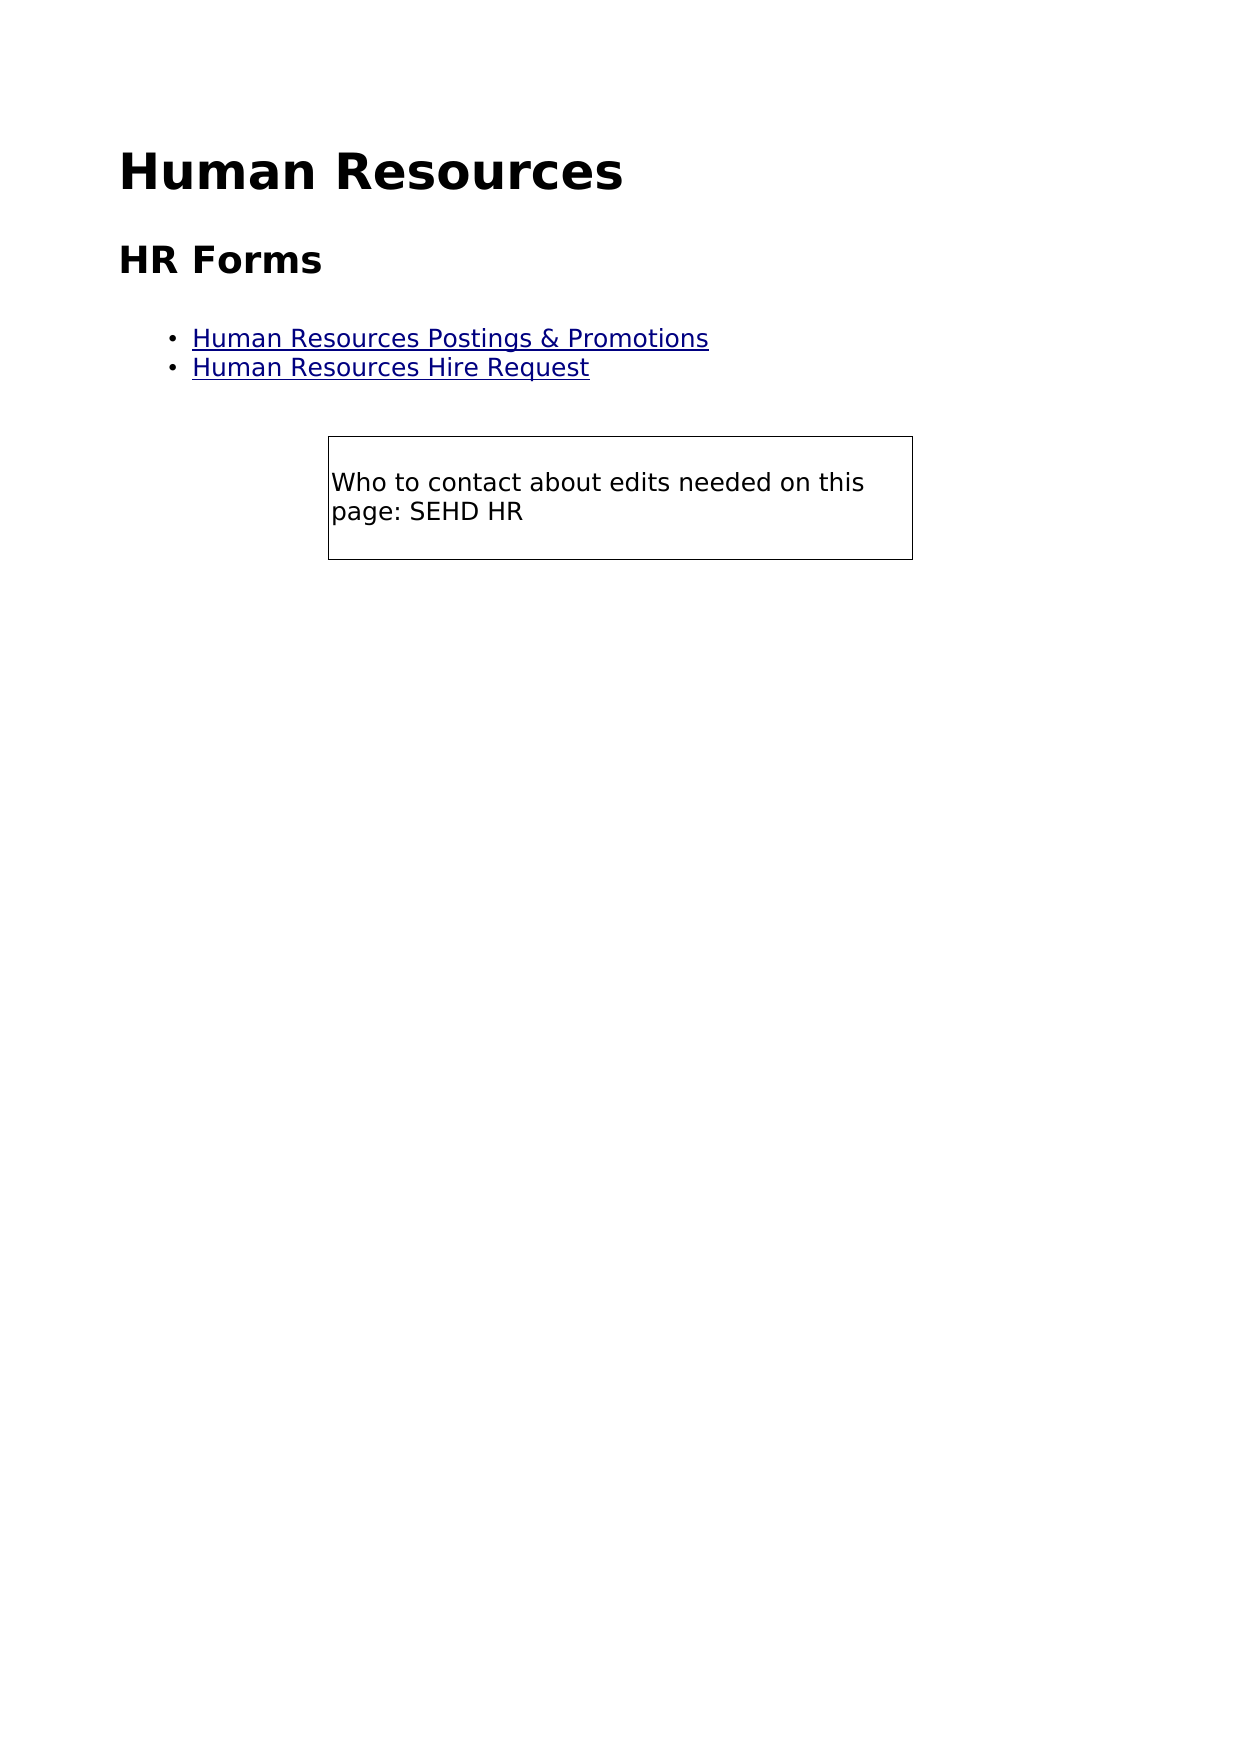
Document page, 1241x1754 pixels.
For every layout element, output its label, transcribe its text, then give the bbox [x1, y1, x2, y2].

subtitle HR Forms [118, 239, 1122, 282]
table_header Who to contact about edits needed on this page: SEHD HR [329, 437, 912, 558]
list Human Resources Postings & Promotions [177, 324, 1122, 354]
subtitle Human Resources [118, 143, 1122, 201]
list Human Resources Hire Request [177, 354, 1122, 383]
